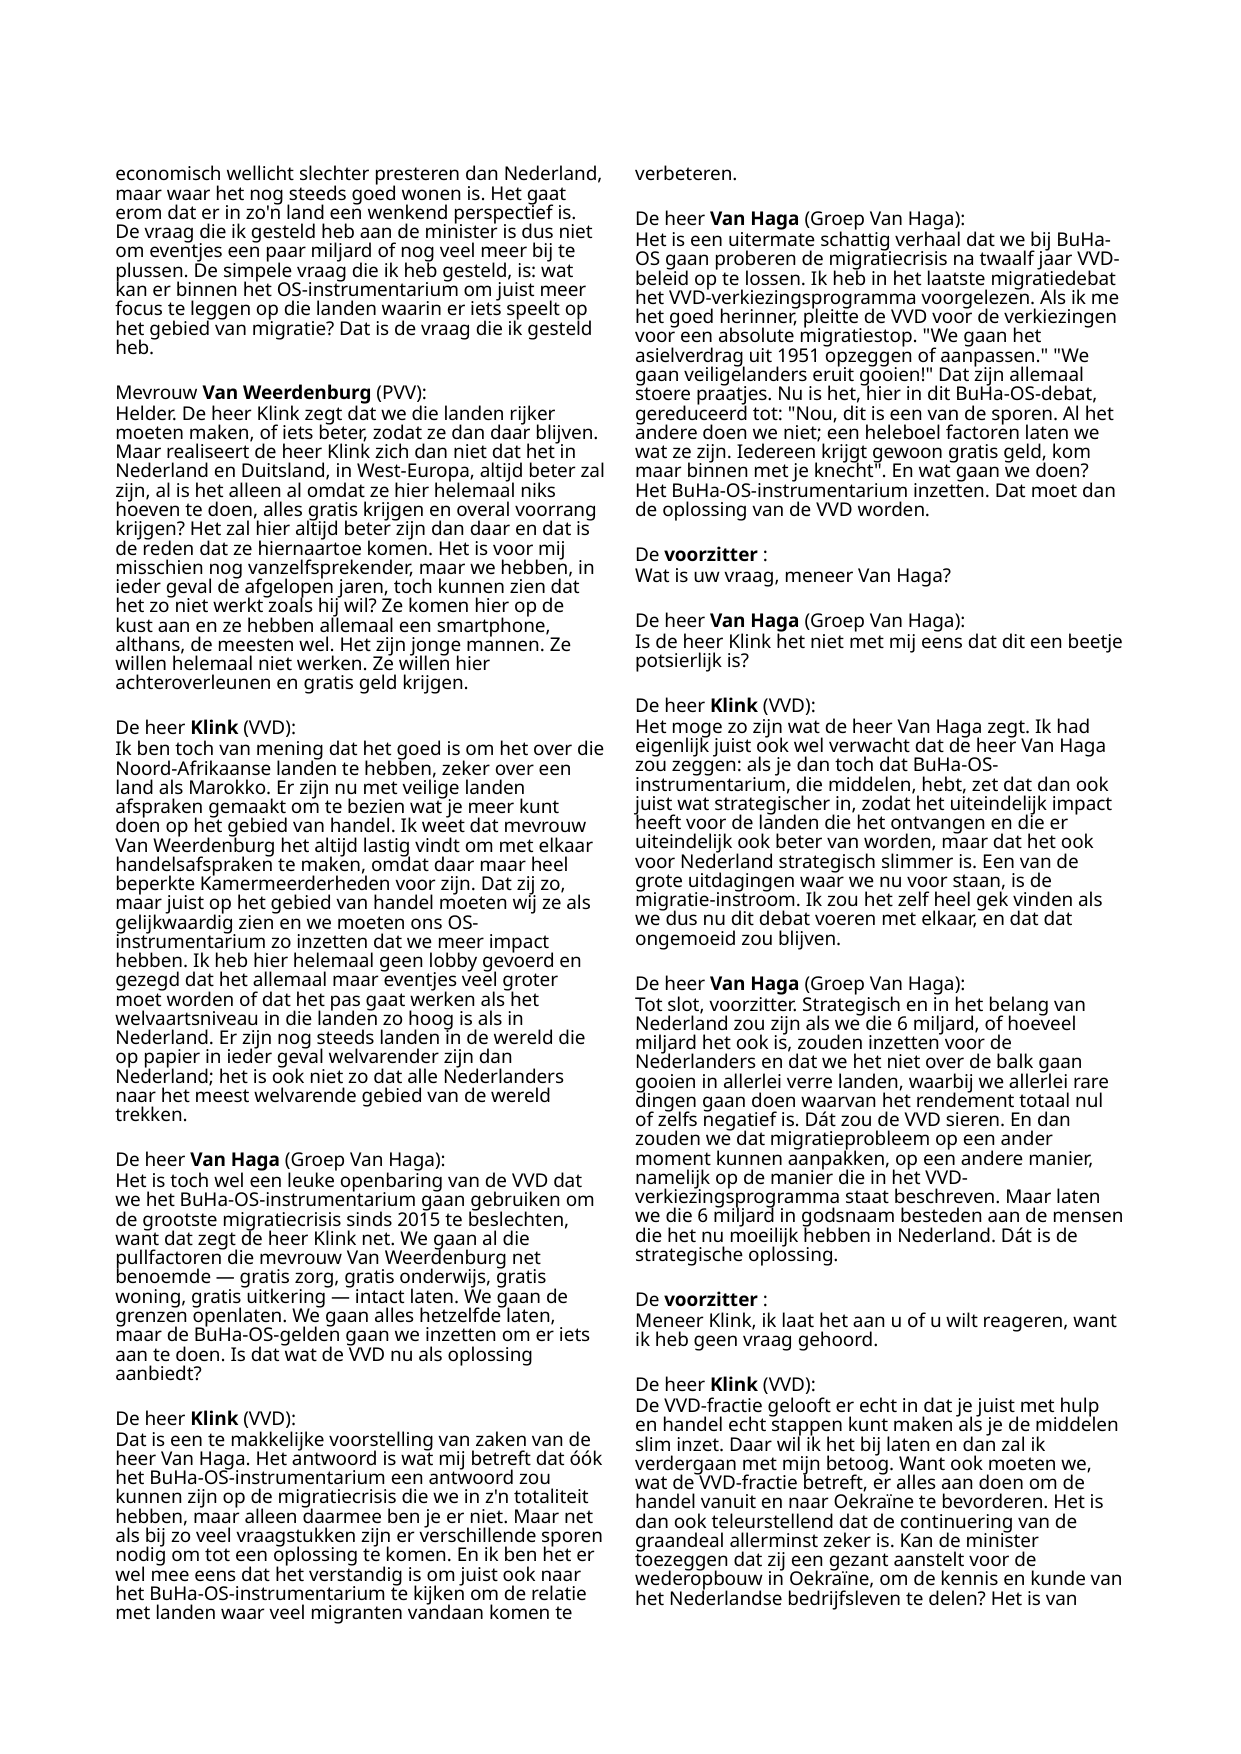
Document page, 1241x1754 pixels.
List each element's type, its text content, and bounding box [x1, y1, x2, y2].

text De VVD-fractie gelooft er echt in dat je juist met hulp en handel echt stappen kunt maken als je de middelen slim inzet. Daar wil ik het bij laten en dan zal ik verdergaan met mijn betoog. Want ook moeten we, wat de VVD-fractie betreft, er alles aan doen om de handel vanuit en naar Oekraïne te bevorderen. Het is dan ook teleurstellend dat de continuering van de graandeal allerminst zeker is. Kan de minister toezeggen dat zij een gezant aanstelt voor de wederopbouw in Oekraïne, om de kennis en kunde van het Nederlandse bedrijfsleven te delen? Het is van [635, 1397, 1125, 1609]
text verbeteren. [635, 165, 1125, 184]
text De heer Klink (VVD): [635, 1371, 1125, 1397]
text De voorzitter : [635, 1286, 1125, 1312]
text Mevrouw Van Weerdenburg (PVV): [115, 379, 605, 404]
text Dat is een te makkelijke voorstelling van zaken van de heer Van Haga. Het antwoord is wat mij betreft dat óók het BuHa-OS-instrumentarium een antwoord zou kunnen zijn op de migratiecrisis die we in z'n totaliteit hebben, maar alleen daarmee ben je er niet. Maar net als bij zo veel vraagstukken zijn er verschillende sporen nodig om tot een oplossing te komen. En ik ben het er wel mee eens dat het verstandig is om juist ook naar het BuHa-OS-instrumentarium te kijken om de relatie met landen waar veel migranten vandaan komen te [115, 1431, 605, 1623]
text De heer Van Haga (Groep Van Haga): [635, 970, 1125, 996]
text economisch wellicht slechter presteren dan Nederland, maar waar het nog steeds goed wonen is. Het gaat erom dat er in zo'n land een wenkend perspectief is. De vraag die ik gesteld heb aan de minister is dus niet om eventjes een paar miljard of nog veel meer bij te plussen. De simpele vraag die ik heb gesteld, is: wat kan er binnen het OS-instrumentarium om juist meer focus te leggen op die landen waarin er iets speelt op het gebied van migratie? Dat is de vraag die ik gesteld heb. [115, 165, 605, 358]
text De heer Van Haga (Groep Van Haga): [635, 205, 1125, 231]
text De heer Klink (VVD): [115, 1405, 605, 1431]
text De heer Klink (VVD): [635, 692, 1125, 718]
text Wat is uw vraag, meneer Van Haga? [635, 567, 1125, 586]
text De heer Van Haga (Groep Van Haga): [635, 607, 1125, 633]
text Het is toch wel een leuke openbaring van de VVD dat we het BuHa-OS-instrumentarium gaan gebruiken om de grootste migratiecrisis sinds 2015 te beslechten, want dat zegt de heer Klink net. We gaan al die pullfactoren die mevrouw Van Weerdenburg net benoemde — gratis zorg, gratis onderwijs, gratis woning, gratis uitkering — intact laten. We gaan de grenzen openlaten. We gaan alles hetzelfde laten, maar de BuHa-OS-gelden gaan we inzetten om er iets aan te doen. Is dat wat de VVD nu als oplossing aanbiedt? [115, 1172, 605, 1384]
text Het moge zo zijn wat de heer Van Haga zegt. Ik had eigenlijk juist ook wel verwacht dat de heer Van Haga zou zeggen: als je dan toch dat BuHa-OS-instrumentarium, die middelen, hebt, zet dat dan ook juist wat strategischer in, zodat het uiteindelijk impact heeft voor de landen die het ontvangen en die er uiteindelijk ook beter van worden, maar dat het ook voor Nederland strategisch slimmer is. Een van de grote uitdagingen waar we nu voor staan, is de migratie-instroom. Ik zou het zelf heel gek vinden als we dus nu dit debat voeren met elkaar, en dat dat ongemoeid zou blijven. [635, 718, 1125, 949]
text De heer Van Haga (Groep Van Haga): [115, 1146, 605, 1172]
text Meneer Klink, ik laat het aan u of u wilt reageren, want ik heb geen vraag gehoord. [635, 1312, 1125, 1350]
text De voorzitter : [635, 541, 1125, 567]
text Ik ben toch van mening dat het goed is om het over die Noord-Afrikaanse landen te hebben, zeker over een land als Marokko. Er zijn nu met veilige landen afspraken gemaakt om te bezien wat je meer kunt doen op het gebied van handel. Ik weet dat mevrouw Van Weerdenburg het altijd lastig vindt om met elkaar handelsafspraken te maken, omdat daar maar heel beperkte Kamermeerderheden voor zijn. Dat zij zo, maar juist op het gebied van handel moeten wij ze als gelijkwaardig zien en we moeten ons OS-instrumentarium zo inzetten dat we meer impact hebben. Ik heb hier helemaal geen lobby gevoerd en gezegd dat het allemaal maar eventjes veel groter moet worden of dat het pas gaat werken als het welvaartsniveau in die landen zo hoog is als in Nederland. Er zijn nog steeds landen in de wereld die op papier in ieder geval welvarender zijn dan Nederland; het is ook niet zo dat alle Nederlanders naar het meest welvarende gebied van de wereld trekken. [115, 740, 605, 1126]
text Tot slot, voorzitter. Strategisch en in het belang van Nederland zou zijn als we die 6 miljard, of hoeveel miljard het ook is, zouden inzetten voor de Nederlanders en dat we het niet over de balk gaan gooien in allerlei verre landen, waarbij we allerlei rare dingen gaan doen waarvan het rendement totaal nul of zelfs negatief is. Dát zou de VVD sieren. En dan zouden we dat migratieprobleem op een ander moment kunnen aanpakken, op een andere manier, namelijk op de manier die in het VVD-verkiezingsprogramma staat beschreven. Maar laten we die 6 miljard in godsnaam besteden aan de mensen die het nu moeilijk hebben in Nederland. Dát is de strategische oplossing. [635, 996, 1125, 1265]
text Is de heer Klink het niet met mij eens dat dit een beetje potsierlijk is? [635, 633, 1125, 671]
text Het is een uitermate schattig verhaal dat we bij BuHa-OS gaan proberen de migratiecrisis na twaalf jaar VVD-beleid op te lossen. Ik heb in het laatste migratiedebat het VVD-verkiezingsprogramma voorgelezen. Als ik me het goed herinner, pleitte de VVD voor de verkiezingen voor een absolute migratiestop. "We gaan het asielverdrag uit 1951 opzeggen of aanpassen." "We gaan veiligelanders eruit gooien!" Dat zijn allemaal stoere praatjes. Nu is het, hier in dit BuHa-OS-debat, gereduceerd tot: "Nou, dit is een van de sporen. Al het andere doen we niet; een heleboel factoren laten we wat ze zijn. Iedereen krijgt gewoon gratis geld, kom maar binnen met je knecht". En wat gaan we doen? Het BuHa-OS-instrumentarium inzetten. Dat moet dan de oplossing van de VVD worden. [635, 231, 1125, 520]
text De heer Klink (VVD): [115, 714, 605, 740]
text Helder. De heer Klink zegt dat we die landen rijker moeten maken, of iets beter, zodat ze dan daar blijven. Maar realiseert de heer Klink zich dan niet dat het in Nederland en Duitsland, in West-Europa, altijd beter zal zijn, al is het alleen al omdat ze hier helemaal niks hoeven te doen, alles gratis krijgen en overal voorrang krijgen? Het zal hier altijd beter zijn dan daar en dat is de reden dat ze hiernaartoe komen. Het is voor mij misschien nog vanzelfsprekender, maar we hebben, in ieder geval de afgelopen jaren, toch kunnen zien dat het zo niet werkt zoals hij wil? Ze komen hier op de kust aan en ze hebben allemaal een smartphone, althans, de meesten wel. Het zijn jonge mannen. Ze willen helemaal niet werken. Ze willen hier achteroverleunen en gratis geld krijgen. [115, 404, 605, 694]
